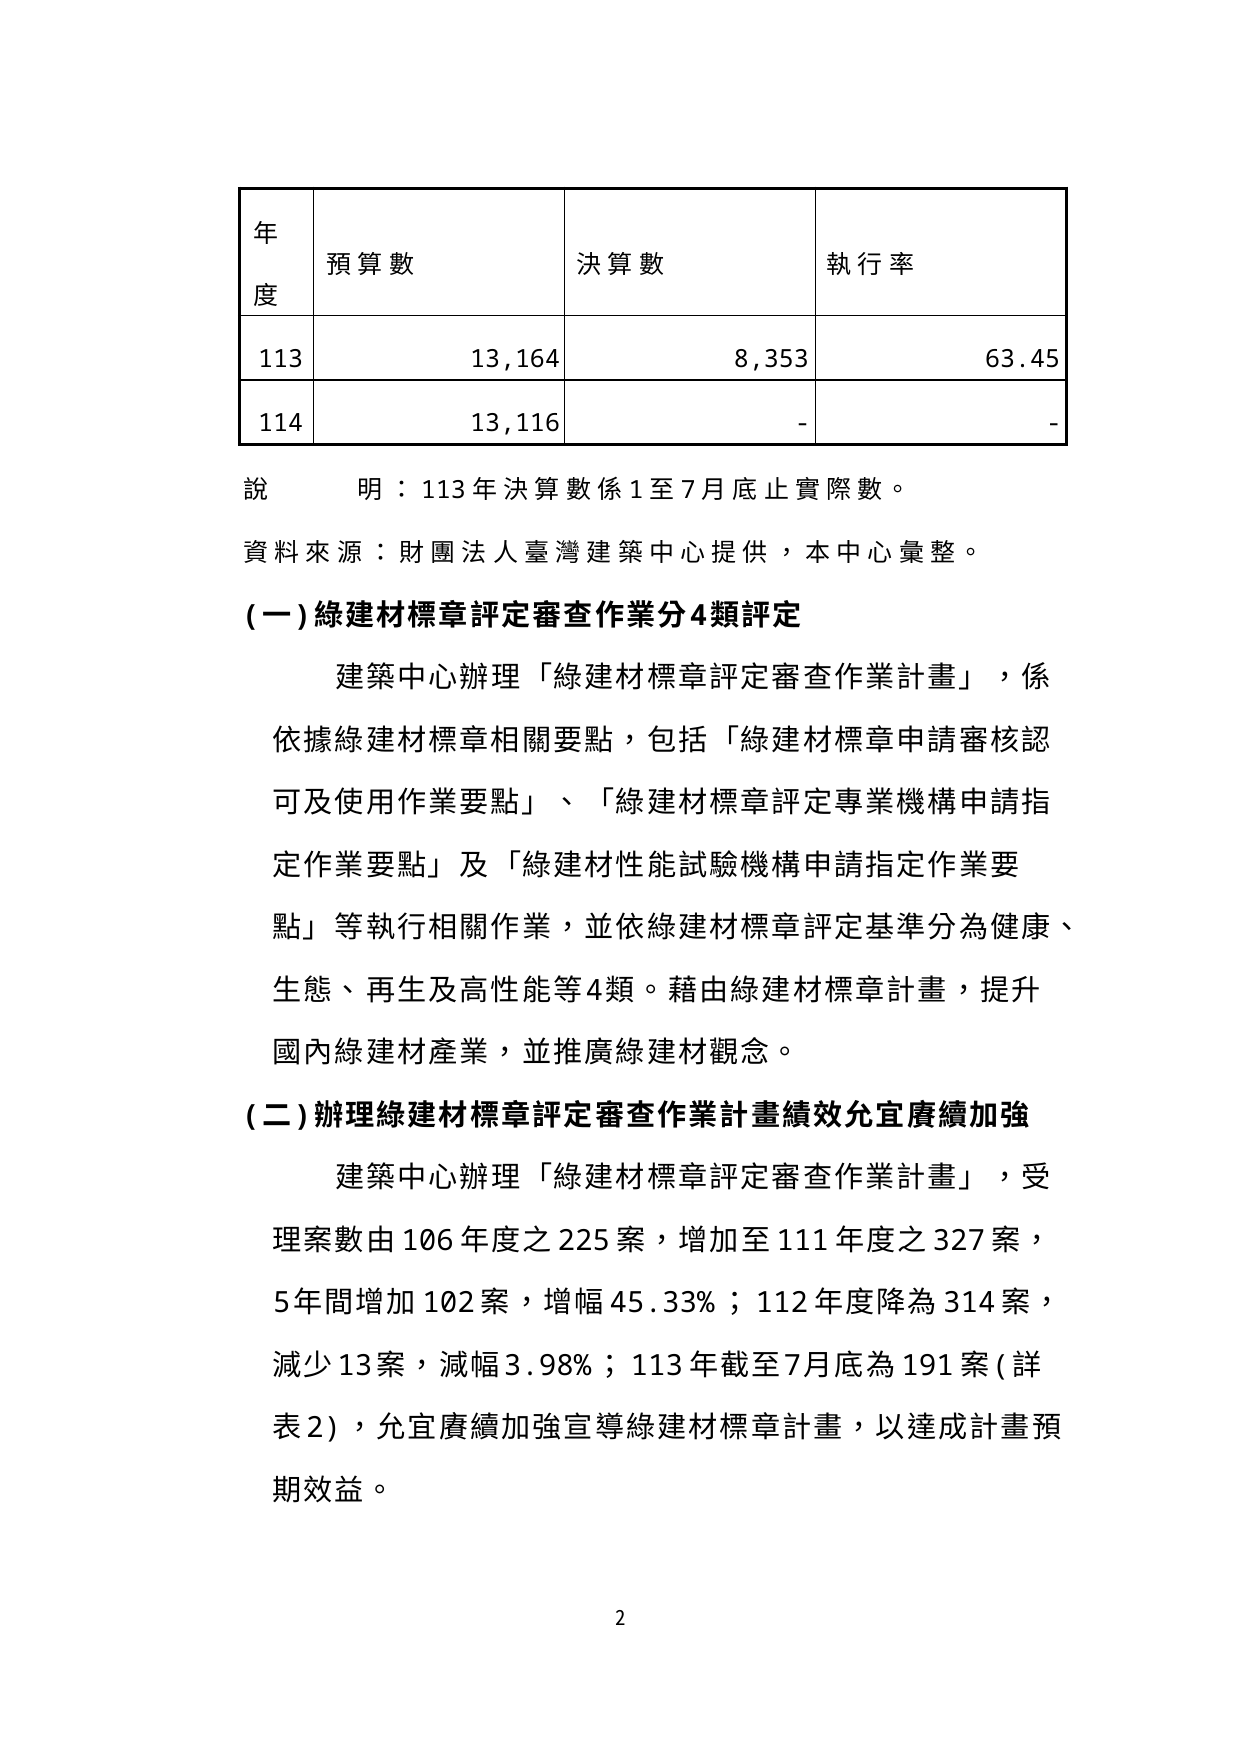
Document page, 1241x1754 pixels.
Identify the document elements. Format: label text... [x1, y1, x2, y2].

text 建築中心辦理「綠建材標章評定審查作業計畫」，係依據綠建材標章相關要點，包括「綠建材標章申請審核認可及使用作業要點」、「綠建材標章評定專業機構申請指定作業要點」及「綠建材性能試驗機構申請指定作業要點」等執行相關作業，並依綠建材標章評定基準分為健康、生態、再生及高性能等4類。藉由綠建材標章計畫，提升國內綠建材產業，並推廣綠建材觀念。 [266, 633, 1063, 1071]
table_header 執行率 [816, 190, 1065, 315]
text (二)辦理綠建材標章評定審查作業計畫績效允宜賡續加強 [236, 1071, 1063, 1133]
text 資料來源：財團法人臺灣建築中心提供，本中心彙整。 [237, 508, 1063, 571]
table_cell - [816, 381, 1065, 443]
table_cell 114 [241, 381, 313, 443]
table_cell 113 [241, 316, 313, 379]
table_cell - [565, 381, 815, 443]
table_header 決算數 [565, 190, 815, 315]
table_cell 13,164 [314, 316, 564, 379]
table_cell 63.45 [816, 316, 1065, 379]
text (一)綠建材標章評定審查作業分4類評定 [236, 571, 1063, 633]
text 建築中心辦理「綠建材標章評定審查作業計畫」，受理案數由106年度之225案，增加至111年度之327案，5年間增加102案，增幅45.33%；112年度降為314案，減少13案，減幅3.98%；113年截至7月底為191案(詳表2)，允宜賡續加強宣導綠建材標章計畫，以達成計畫預期效益。 [266, 1133, 1063, 1508]
table_cell 13,116 [314, 381, 564, 443]
table_header 年度 [241, 190, 313, 315]
text 說 明：113年決算數係1至7月底止實際數。 [198, 446, 1063, 508]
table_cell 8,353 [565, 316, 815, 379]
table_header 預算數 [314, 190, 564, 315]
